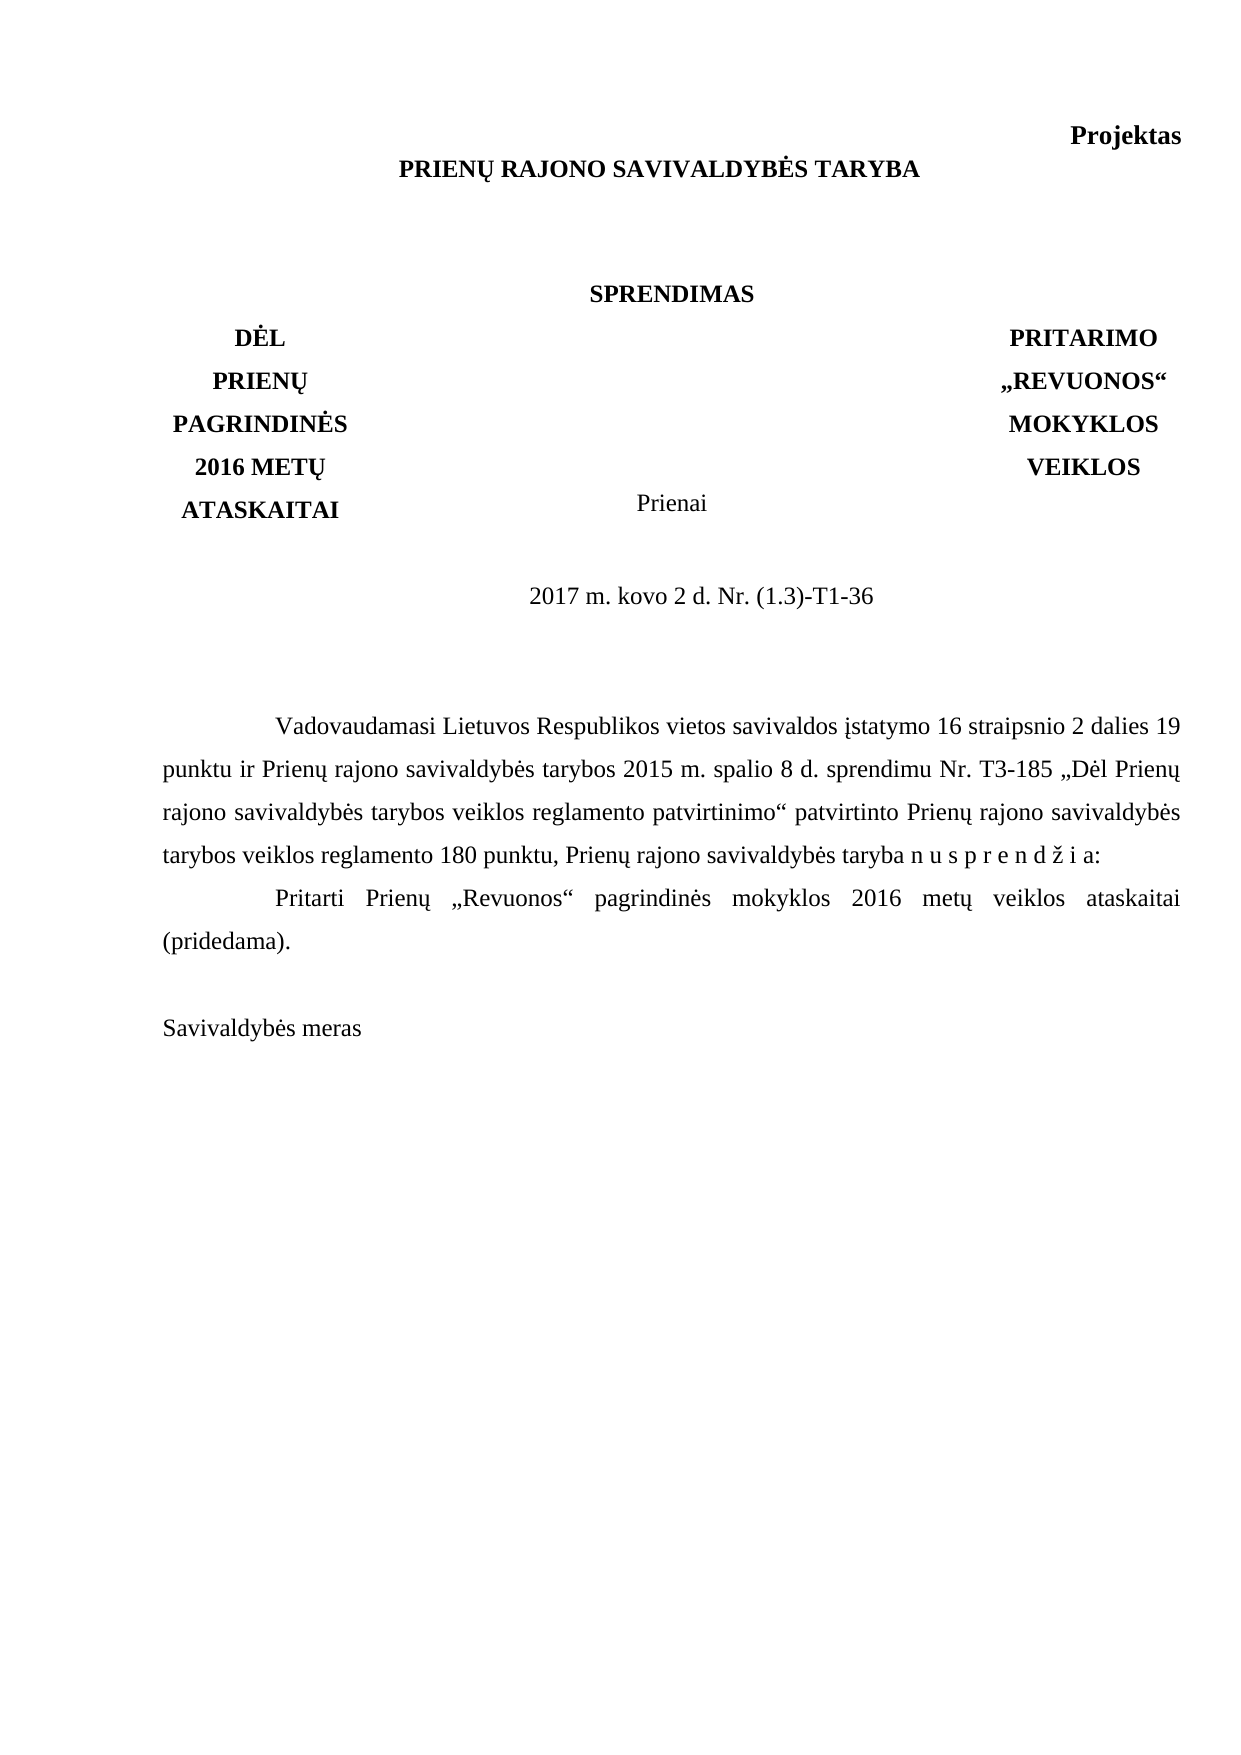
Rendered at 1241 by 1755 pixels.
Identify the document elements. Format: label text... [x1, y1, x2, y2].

text Pritarti Prienų „Revuonos“ pagrindinės mokyklos 2016 metų veiklos ataskaitai (pridedama). [162, 883, 1181, 955]
text SPRENDIMAS [162, 279, 1181, 308]
text [330, 182, 989, 216]
text [377, 325, 967, 488]
text Projektas [162, 119, 1181, 154]
text DĖL PRITARIMO PRIENŲ „REVUONOS“ PAGRINDINĖS MOKYKLOS 2016 METŲ VEIKLOS ATASKAITAI [162, 323, 1181, 524]
text Prienai [377, 488, 967, 517]
text Savivaldybės meras [162, 1013, 1181, 1041]
text PRIENŲ RAJONO SAVIVALDYBĖS TARYBA [330, 154, 989, 182]
text Vadovaudamasi Lietuvos Respublikos vietos savivaldos įstatymo 16 straipsnio 2 dalies 19 punktu ir Prienų rajono savivaldybės tarybos 2015 m. spalio 8 d. sprendimu Nr. T3-185 „Dėl Prienų rajono savivaldybės tarybos veiklos reglamento patvirtinimo“ patvirtinto Prienų rajono savivaldybės tarybos veiklos reglamento 180 punktu, Prienų rajono savivaldybės taryba n u s p r e n d ž i a: [162, 711, 1181, 869]
text 2017 m. kovo 2 d. Nr. (1.3)-T1-36 [162, 581, 1181, 610]
